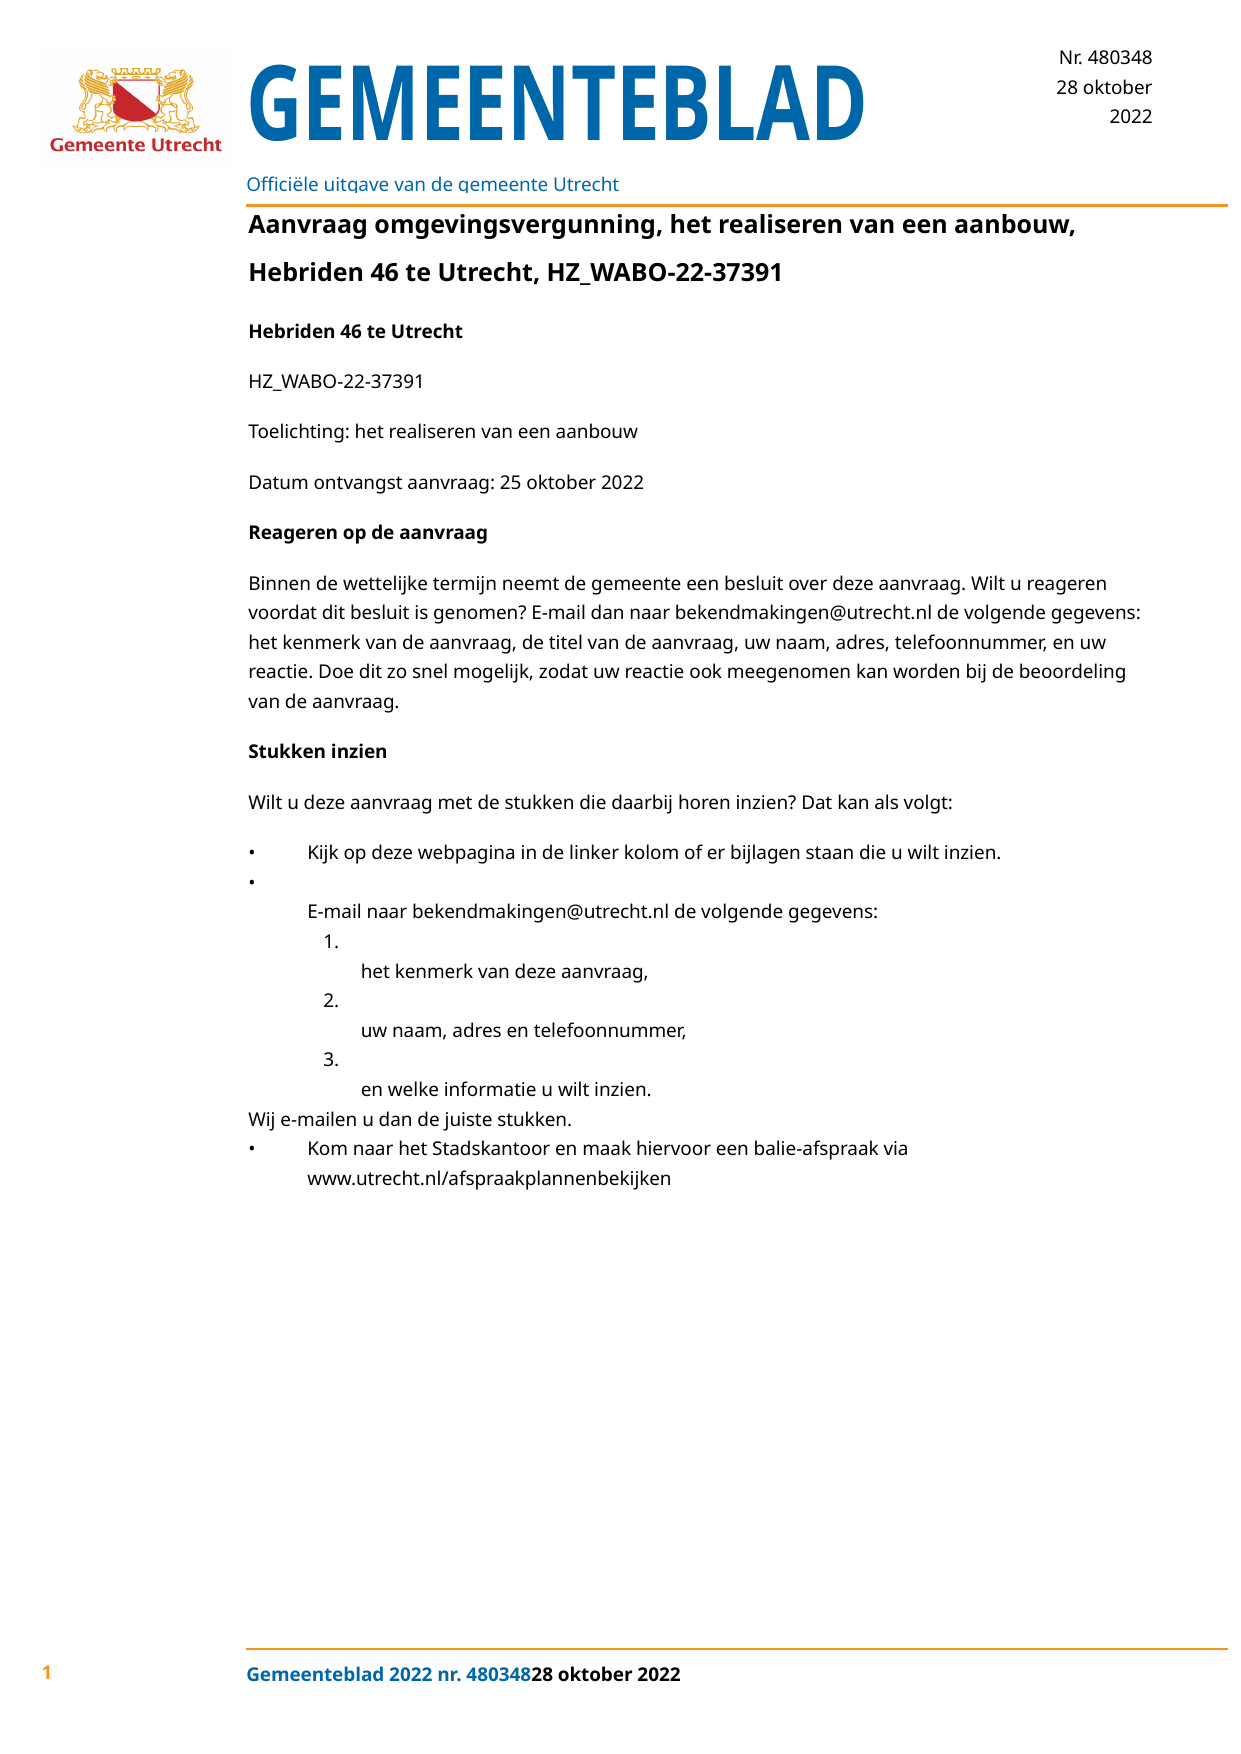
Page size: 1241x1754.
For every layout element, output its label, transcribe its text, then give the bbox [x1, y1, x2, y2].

list en welke informatie u wilt inzien. [323, 1076, 1152, 1102]
text HZ_WABO-22-37391 [248, 368, 1152, 394]
picture [41, 47, 231, 172]
text Reageren op de aanvraag [248, 519, 1152, 545]
text Stukken inzien [248, 739, 1152, 764]
text Hebriden 46 te Utrecht [248, 318, 1152, 344]
text Toelichting: het realiseren van een aanbouw [248, 419, 1152, 444]
text Wij e-mailen u dan de juiste stukken. [248, 1106, 1152, 1132]
list Kom naar het Stadskantoor en maak hiervoor een balie-afspraak via www.utrecht.nl/afspraakplannenbekijken [248, 1135, 1152, 1191]
text Wilt u deze aanvraag met de stukken die daarbij horen inzien? Dat kan als volgt: [248, 789, 1152, 815]
list Kijk op deze webpagina in de linker kolom of er bijlagen staan die u wilt inzien. [248, 839, 1152, 865]
text Binnen de wettelijke termijn neemt de gemeente een besluit over deze aanvraag. Wilt u reageren voordat dit besluit is genomen? E-mail dan naar bekendmakingen@utrecht.nl de volgende gegevens: het kenmerk van de aanvraag, de titel van de aanvraag, uw naam, adres, telefoonnummer, en uw reactie. Doe dit zo snel mogelijk, zodat uw reactie ook meegenomen kan worden bij de beoordeling van de aanvraag. [248, 570, 1152, 714]
text Aanvraag omgevingsvergunning, het realiseren van een aanbouw, Hebriden 46 te Utrecht, HZ_WABO-22-37391 [248, 207, 1152, 288]
list E-mail naar bekendmakingen@utrecht.nl de volgende gegevens: [248, 899, 1152, 924]
list uw naam, adres en telefoonnummer, [323, 1017, 1152, 1043]
list het kenmerk van deze aanvraag, [323, 958, 1152, 984]
text Datum ontvangst aanvraag: 25 oktober 2022 [248, 469, 1152, 495]
